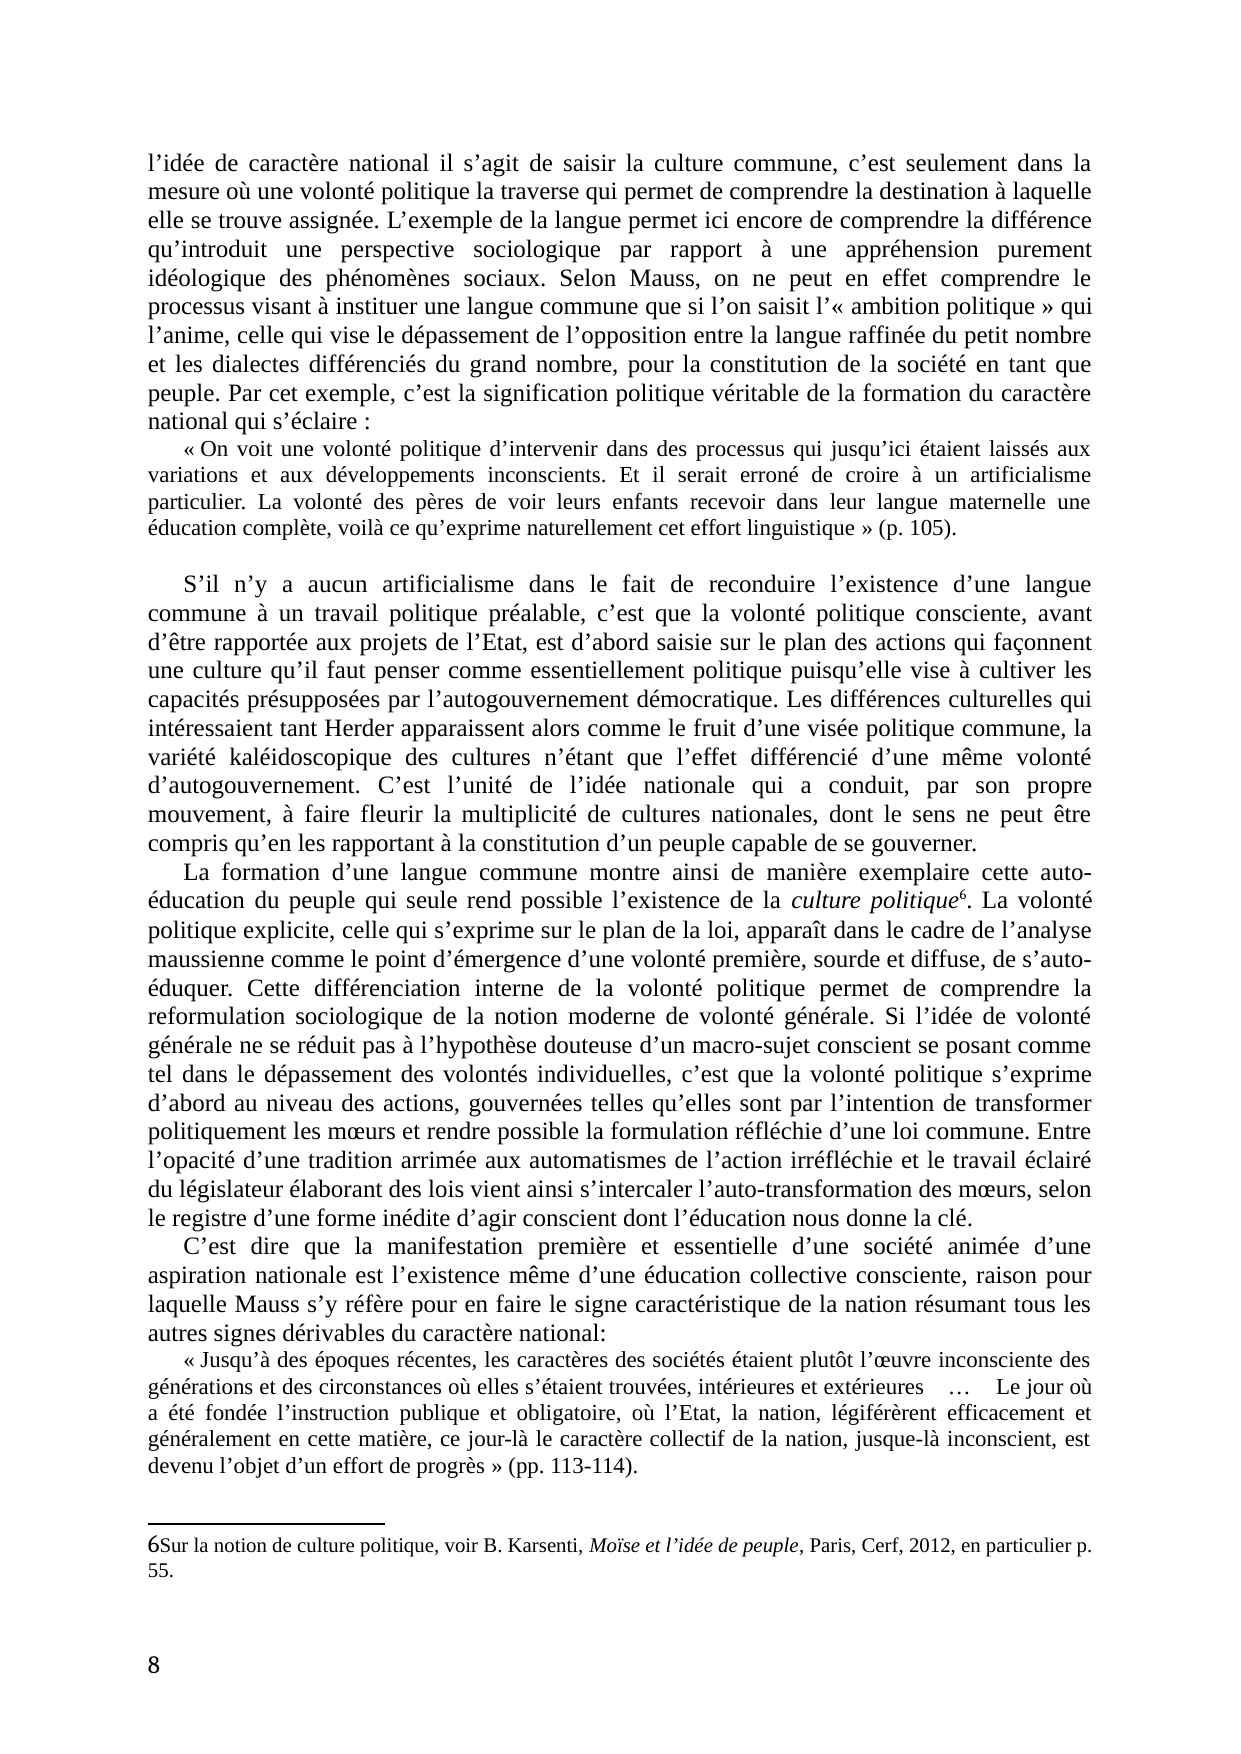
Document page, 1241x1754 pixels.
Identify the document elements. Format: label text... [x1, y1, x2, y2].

text S’il n’y a aucun artificialisme dans le fait de reconduire l’existence d’une langue commune à un travail politique préalable, c’est que la volonté politique consciente, avant d’être rapportée aux projets de l’Etat, est d’abord saisie sur le plan des actions qui façonnent une culture qu’il faut penser comme essentiellement politique puisqu’elle vise à cultiver les capacités présupposées par l’autogouvernement démocratique. Les différences culturelles qui intéressaient tant Herder apparaissent alors comme le fruit d’une visée politique commune, la variété kaléidoscopique des cultures n’étant que l’effet différencié d’une même volonté d’autogouvernement. C’est l’unité de l’idée nationale qui a conduit, par son propre mouvement, à faire fleurir la multiplicité de cultures nationales, dont le sens ne peut être compris qu’en les rapportant à la constitution d’un peuple capable de se gouverner. [148, 569, 1093, 857]
text « Jusqu’à des époques récentes, les caractères des sociétés étaient plutôt l’œuvre inconsciente des générations et des circonstances où elles s’étaient trouvées, intérieures et extérieures … Le jour où a été fondée l’instruction publique et obligatoire, où l’Etat, la nation, légiférèrent efficacement et généralement en cette matière, ce jour-là le caractère collectif de la nation, jusque-là inconscient, est devenu l’objet d’un effort de progrès » (pp. 113-114). [148, 1346, 1093, 1478]
text « On voit une volonté politique d’intervenir dans des processus qui jusqu’ici étaient laissés aux variations et aux développements inconscients. Et il serait erroné de croire à un artificialisme particulier. La volonté des pères de voir leurs enfants recevoir dans leur langue maternelle une éducation complète, voilà ce qu’exprime naturellement cet effort linguistique » (p. 105). [148, 435, 1093, 541]
text C’est dire que la manifestation première et essentielle d’une société animée d’une aspiration nationale est l’existence même d’une éducation collective consciente, raison pour laquelle Mauss s’y réfère pour en faire le signe caractéristique de la nation résumant tous les autres signes dérivables du caractère national: [148, 1231, 1093, 1346]
text Sur la notion de culture politique, voir B. Karsenti, Moïse et l’idée de peuple, Paris, Cerf, 2012, en particulier p. 55. [148, 1529, 1093, 1582]
text l’idée de caractère national il s’agit de saisir la culture commune, c’est seulement dans la mesure où une volonté politique la traverse qui permet de comprendre la destination à laquelle elle se trouve assignée. L’exemple de la langue permet ici encore de comprendre la différence qu’introduit une perspective sociologique par rapport à une appréhension purement idéologique des phénomènes sociaux. Selon Mauss, on ne peut en effet comprendre le processus visant à instituer une langue commune que si l’on saisit l’« ambition politique » qui l’anime, celle qui vise le dépassement de l’opposition entre la langue raffinée du petit nombre et les dialectes différenciés du grand nombre, pour la constitution de la société en tant que peuple. Par cet exemple, c’est la signification politique véritable de la formation du caractère national qui s’éclaire : [148, 148, 1093, 435]
text La formation d’une langue commune montre ainsi de manière exemplaire cette auto-éducation du peuple qui seule rend possible l’existence de la culture politique. La volonté politique explicite, celle qui s’exprime sur le plan de la loi, apparaît dans le cadre de l’analyse maussienne comme le point d’émergence d’une volonté première, sourde et diffuse, de s’auto-éduquer. Cette différenciation interne de la volonté politique permet de comprendre la reformulation sociologique de la notion moderne de volonté générale. Si l’idée de volonté générale ne se réduit pas à l’hypothèse douteuse d’un macro-sujet conscient se posant comme tel dans le dépassement des volontés individuelles, c’est que la volonté politique s’exprime d’abord au niveau des actions, gouvernées telles qu’elles sont par l’intention de transformer politiquement les mœurs et rendre possible la formulation réfléchie d’une loi commune. Entre l’opacité d’une tradition arrimée aux automatismes de l’action irréfléchie et le travail éclairé du législateur élaborant des lois vient ainsi s’intercaler l’auto-transformation des mœurs, selon le registre d’une forme inédite d’agir conscient dont l’éducation nous donne la clé. [148, 857, 1093, 1231]
